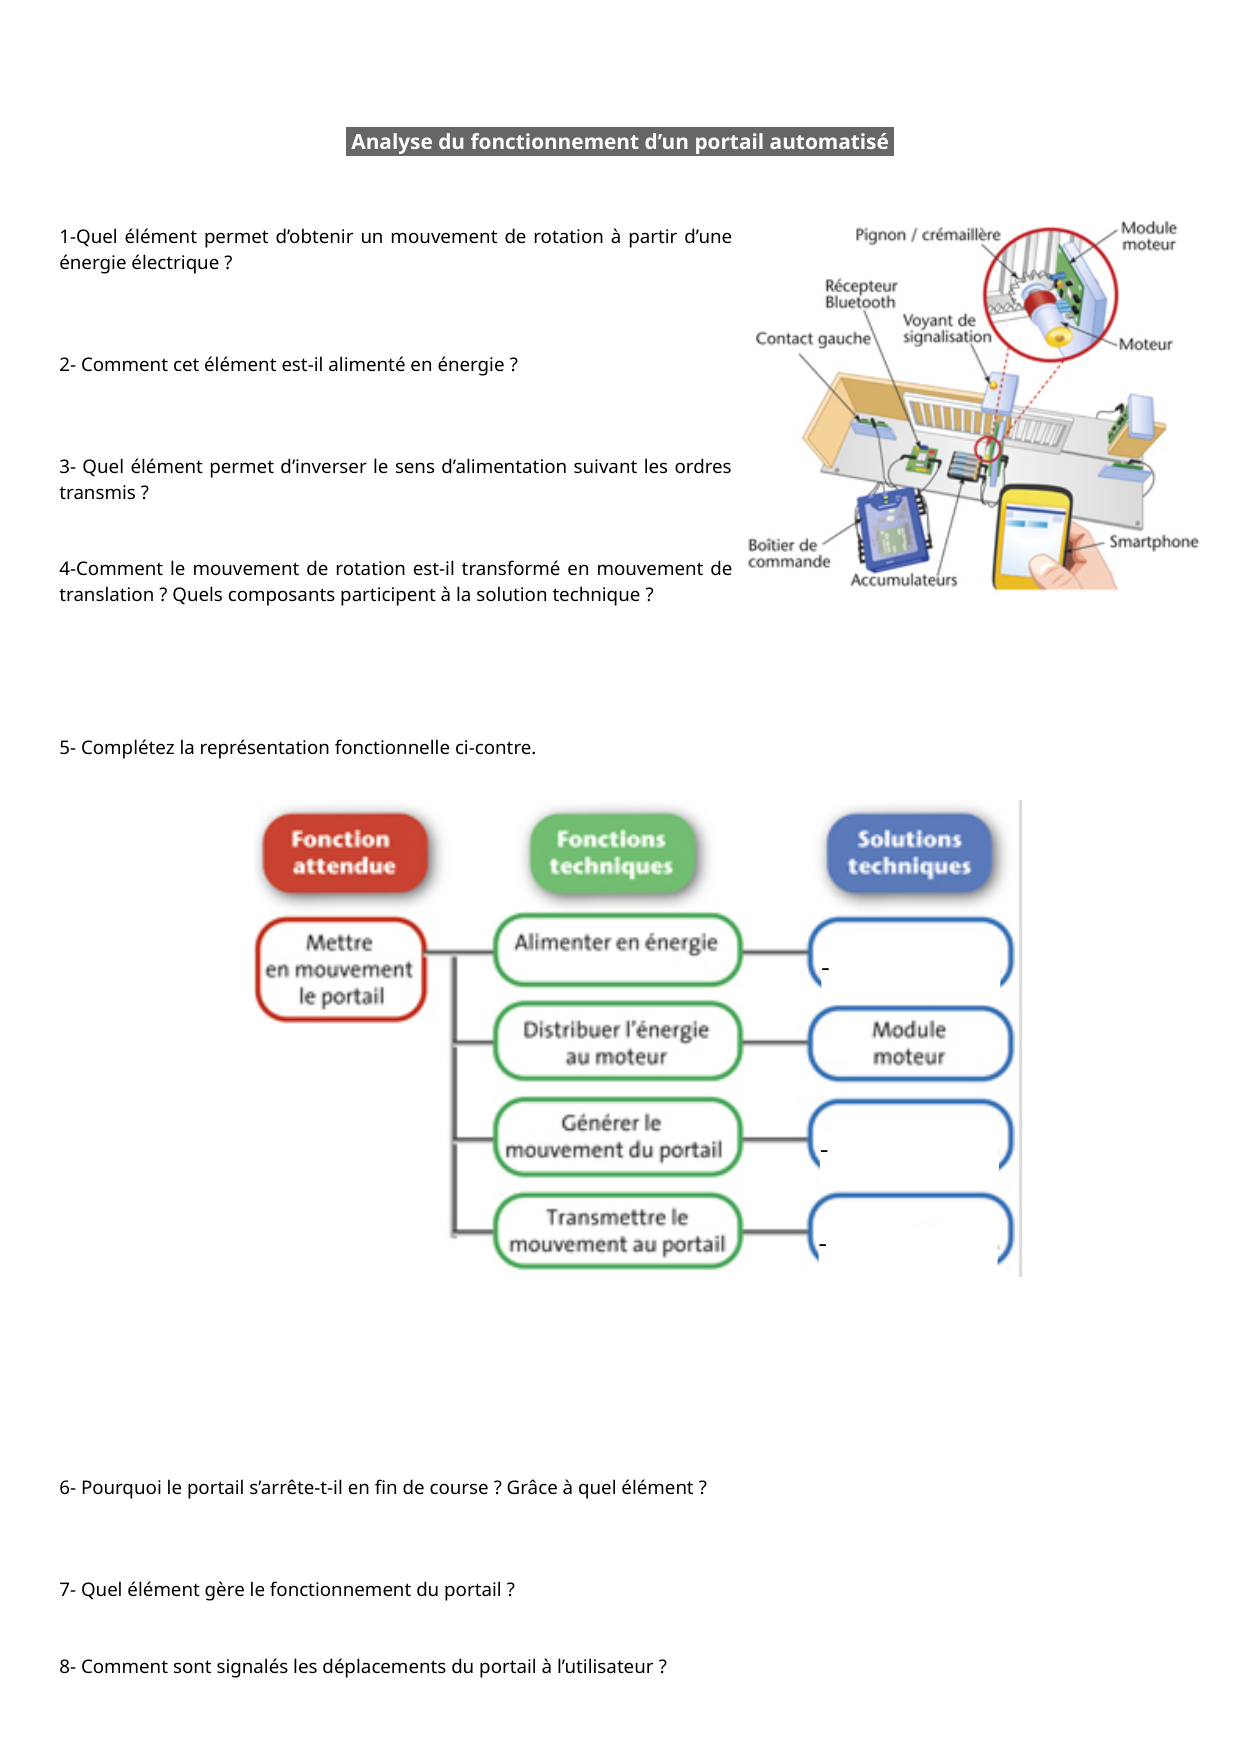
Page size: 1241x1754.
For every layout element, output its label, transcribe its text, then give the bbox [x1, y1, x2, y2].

text 4-Comment le mouvement de rotation est-il transformé en mouvement de translation ? Quels composants participent à la solution technique ? [59, 556, 1181, 607]
text 7- Quel élément gère le fonctionnement du portail ? [59, 1576, 1181, 1602]
text Analyse du fonctionnement d’un portail automatisé [59, 127, 1181, 156]
text 5- Complétez la représentation fonctionnelle ci-contre. [59, 734, 1181, 760]
text 8- Comment sont signalés les déplacements du portail à l’utilisateur ? [59, 1653, 1181, 1678]
text 3- Quel élément permet d’inverser le sens d’alimentation suivant les ordres transmis ? [59, 453, 744, 504]
picture [744, 217, 1203, 596]
text 1-Quel élément permet d’obtenir un mouvement de rotation à partir d’une énergie électrique ? [59, 224, 744, 275]
text 6- Pourquoi le portail s’arrête-t-il en fin de course ? Grâce à quel élément ? [59, 1474, 1181, 1500]
text 2- Comment cet élément est-il alimenté en énergie ? [59, 351, 744, 377]
picture [254, 800, 1022, 1277]
